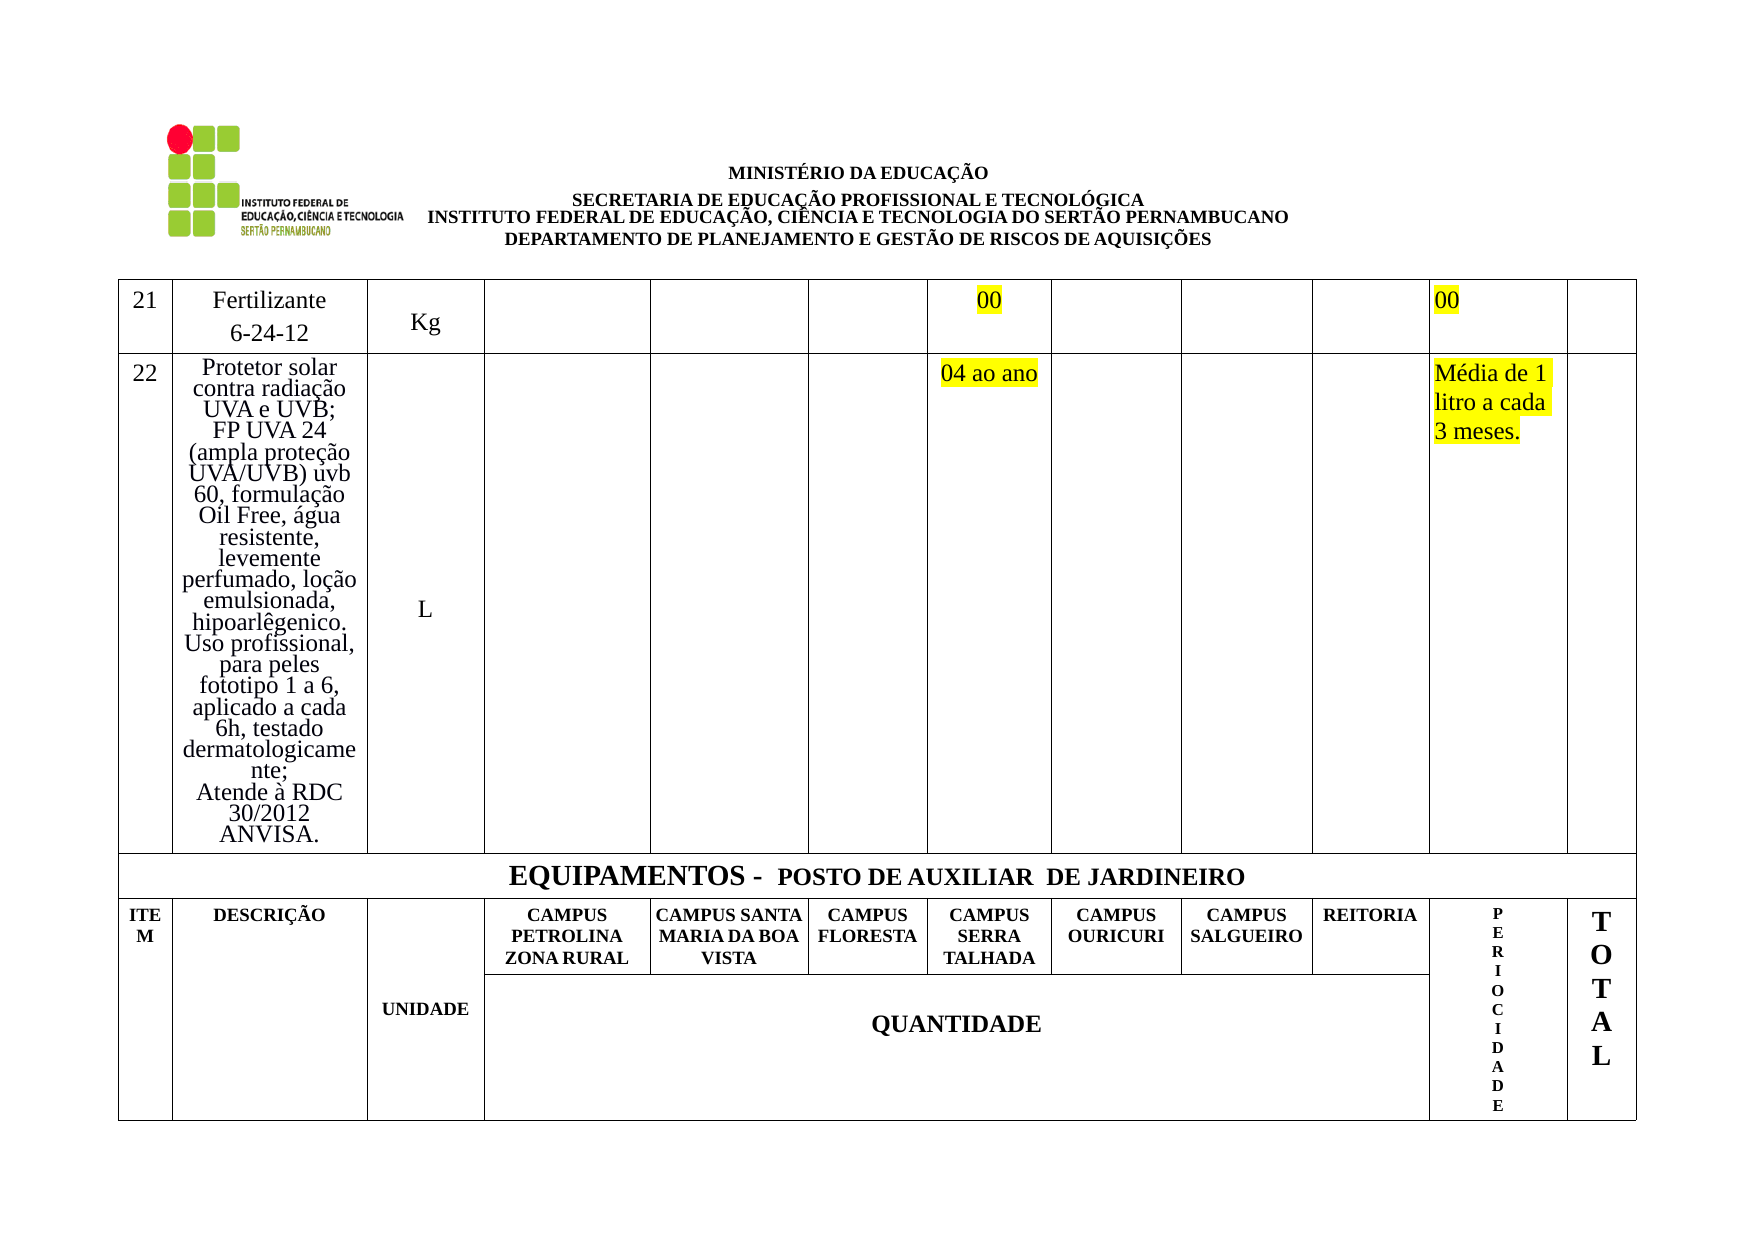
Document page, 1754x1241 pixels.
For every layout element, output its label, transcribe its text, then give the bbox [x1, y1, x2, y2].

table_cell [651, 280, 808, 352]
table_cell CAMPUS OURICURI [1052, 899, 1181, 974]
table_cell [1052, 354, 1181, 853]
table_cell 04 ao ano [928, 354, 1051, 853]
table_cell T O T A L [1568, 899, 1636, 1120]
table_cell 00 [928, 280, 1051, 352]
table_cell Média de 1 litro a cada 3 meses. [1430, 354, 1567, 853]
table_cell Fertilizante 6-24-12 [173, 280, 367, 352]
table_cell [1182, 280, 1312, 352]
table_cell QUANTIDADE [485, 975, 1429, 1120]
table_cell CAMPUS FLORESTA [809, 899, 927, 974]
table_cell UNIDADE [368, 899, 484, 1120]
table_cell [485, 280, 650, 352]
table_cell [485, 354, 650, 853]
table_cell DESCRIÇÃO [173, 899, 367, 1120]
table_cell CAMPUS SANTA MARIA DA BOA VISTA [651, 899, 808, 974]
table_cell [809, 354, 927, 853]
table_cell [1313, 280, 1429, 352]
table_cell 22 [119, 354, 172, 853]
table_cell [651, 354, 808, 853]
table_cell Kg [368, 280, 484, 352]
table_cell P E R I O C I D A D E [1430, 899, 1567, 1120]
table_cell L [368, 354, 484, 853]
picture [157, 122, 411, 243]
table_cell EQUIPAMENTOS - POSTO DE AUXILIAR DE JARDINEIRO [119, 854, 1636, 898]
table_cell REITORIA [1313, 899, 1429, 974]
table_cell 21 [119, 280, 172, 352]
table_cell Protetor solar contra radiação UVA e UVB; FP UVA 24 (ampla proteção UVA/UVB) uvb 60, formulação Oil Free, água resistente, levemente perfumado, loção emulsionada, hipoarlêgenico. Uso profissional, para peles fototipo 1 a 6, aplicado a cada 6h, testado dermatologicamente; Atende à RDC 30/2012 ANVISA. [173, 354, 367, 853]
table_cell CAMPUS SALGUEIRO [1182, 899, 1312, 974]
table_cell [1182, 354, 1312, 853]
table_cell [1568, 354, 1636, 853]
table_cell [1052, 280, 1181, 352]
table_cell CAMPUS SERRA TALHADA [928, 899, 1051, 974]
table_cell 00 [1430, 280, 1567, 352]
table_cell CAMPUS PETROLINA ZONA RURAL [485, 899, 650, 974]
table_cell [1568, 280, 1636, 352]
table_cell [809, 280, 927, 352]
table_cell ITEM [119, 899, 172, 1120]
table_cell [1313, 354, 1429, 853]
